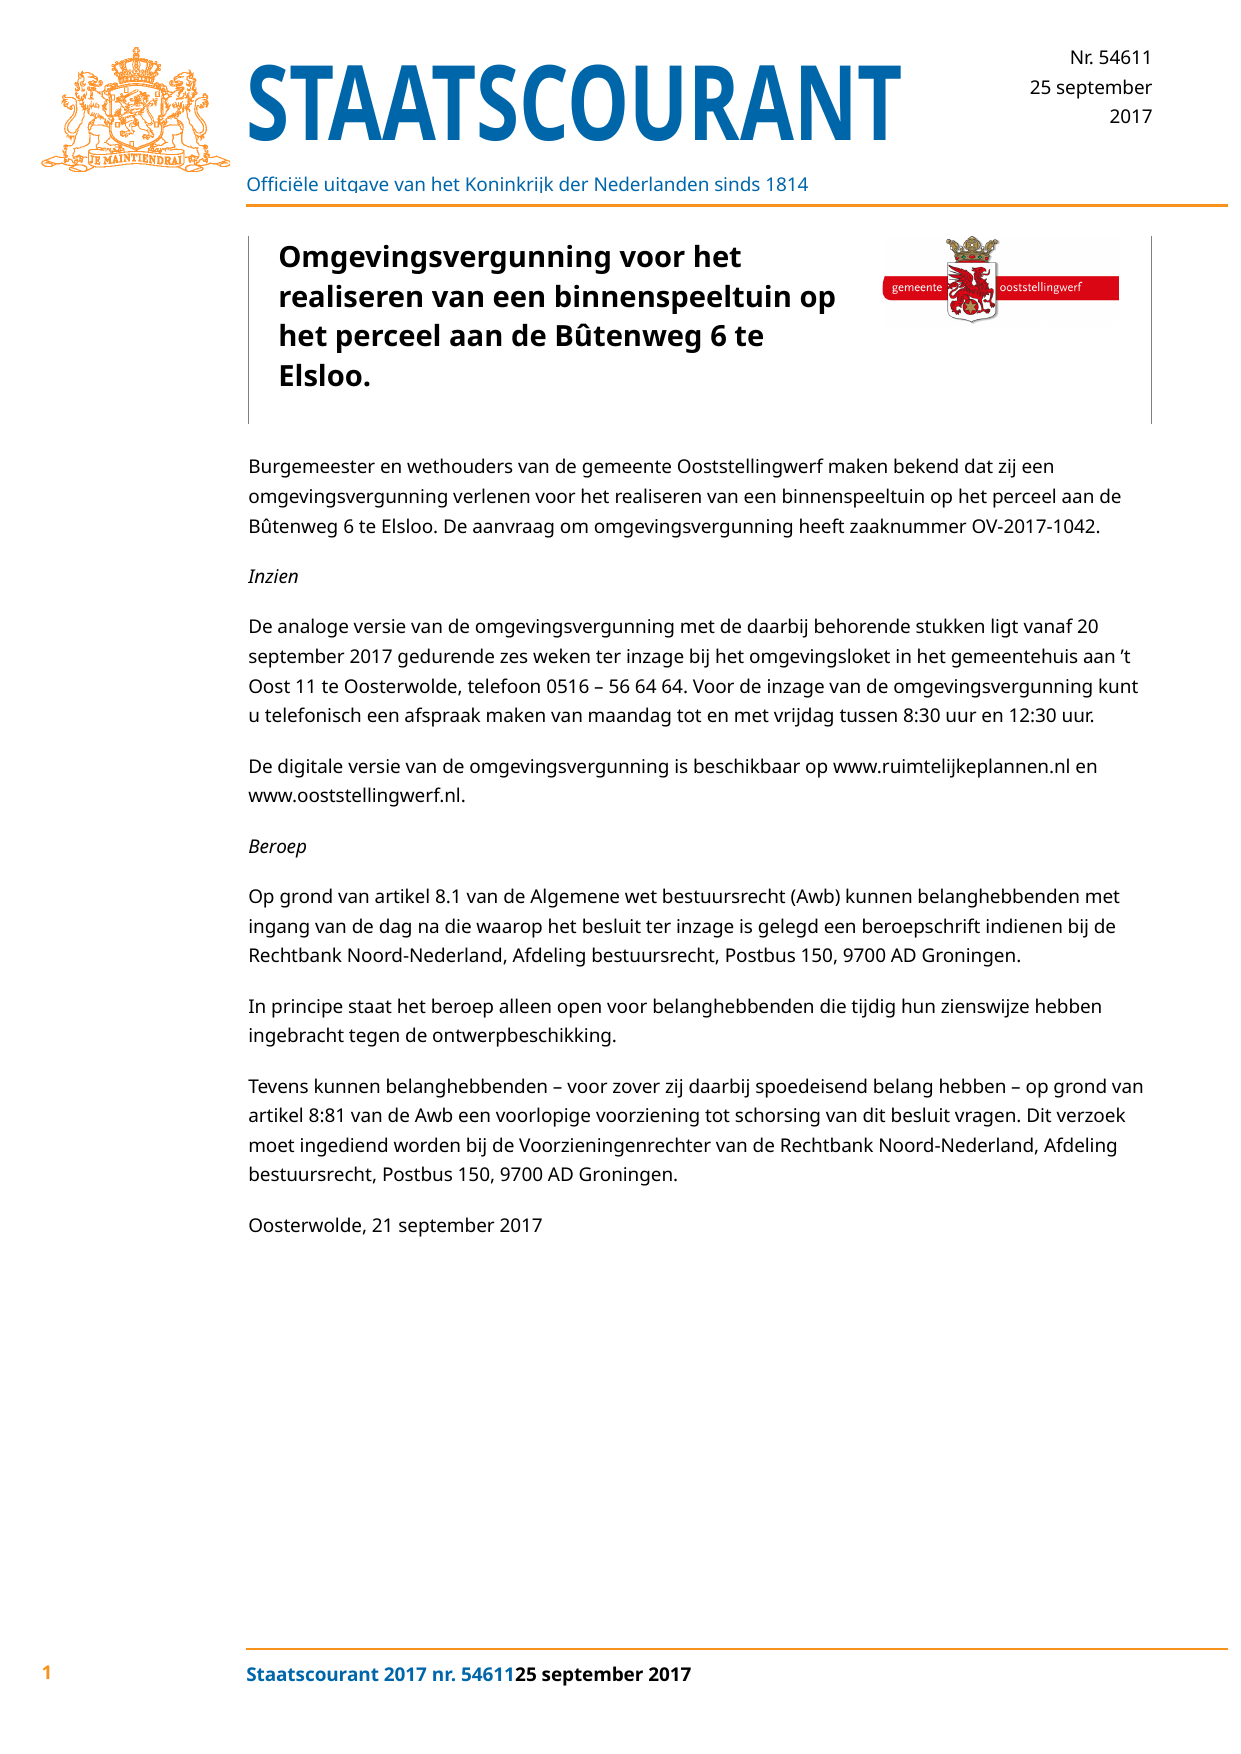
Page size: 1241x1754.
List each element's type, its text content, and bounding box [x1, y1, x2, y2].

table_header [850, 236, 1151, 424]
text Burgemeester en wethouders van de gemeente Ooststellingwerf maken bekend dat zij een omgevingsvergunning verlenen voor het realiseren van een binnenspeeltuin op het perceel aan de Bûtenweg 6 te Elsloo. De aanvraag om omgevingsvergunning heeft zaaknummer OV-2017-1042. [248, 454, 1152, 538]
text Tevens kunnen belanghebbenden – voor zover zij daarbij spoedeisend belang hebben – op grond van artikel 8:81 van de Awb een voorlopige voorziening tot schorsing van dit besluit vragen. Dit verzoek moet ingediend worden bij de Voorzieningenrechter van de Rechtbank Noord-Nederland, Afdeling bestuursrecht, Postbus 150, 9700 AD Groningen. [248, 1073, 1152, 1187]
picture [882, 236, 1119, 327]
picture [41, 47, 231, 172]
text De digitale versie van de omgevingsvergunning is beschikbaar op www.ruimtelijkeplannen.nl en www.ooststellingwerf.nl. [248, 753, 1152, 808]
text Op grond van artikel 8.1 van de Algemene wet bestuursrecht (Awb) kunnen belanghebbenden met ingang van de dag na die waarop het besluit ter inzage is gelegd een beroepschrift indienen bij de Rechtbank Noord-Nederland, Afdeling bestuursrecht, Postbus 150, 9700 AD Groningen. [248, 883, 1152, 968]
table_header Omgevingsvergunning voor het realiseren van een binnenspeeltuin op het perceel aan de Bûtenweg 6 te Elsloo. [249, 236, 850, 424]
text Beroep [248, 833, 1152, 858]
text Inzien [248, 563, 1152, 589]
text In principe staat het beroep alleen open voor belanghebbenden die tijdig hun zienswijze hebben ingebracht tegen de ontwerpbeschikking. [248, 993, 1152, 1048]
text De analoge versie van de omgevingsvergunning met de daarbij behorende stukken ligt vanaf 20 september 2017 gedurende zes weken ter inzage bij het omgevingsloket in het gemeentehuis aan ’t Oost 11 te Oosterwolde, telefoon 0516 – 56 64 64. Voor de inzage van de omgevingsvergunning kunt u telefonisch een afspraak maken van maandag tot en met vrijdag tussen 8:30 uur en 12:30 uur. [248, 614, 1152, 728]
text Oosterwolde, 21 september 2017 [248, 1212, 1152, 1238]
